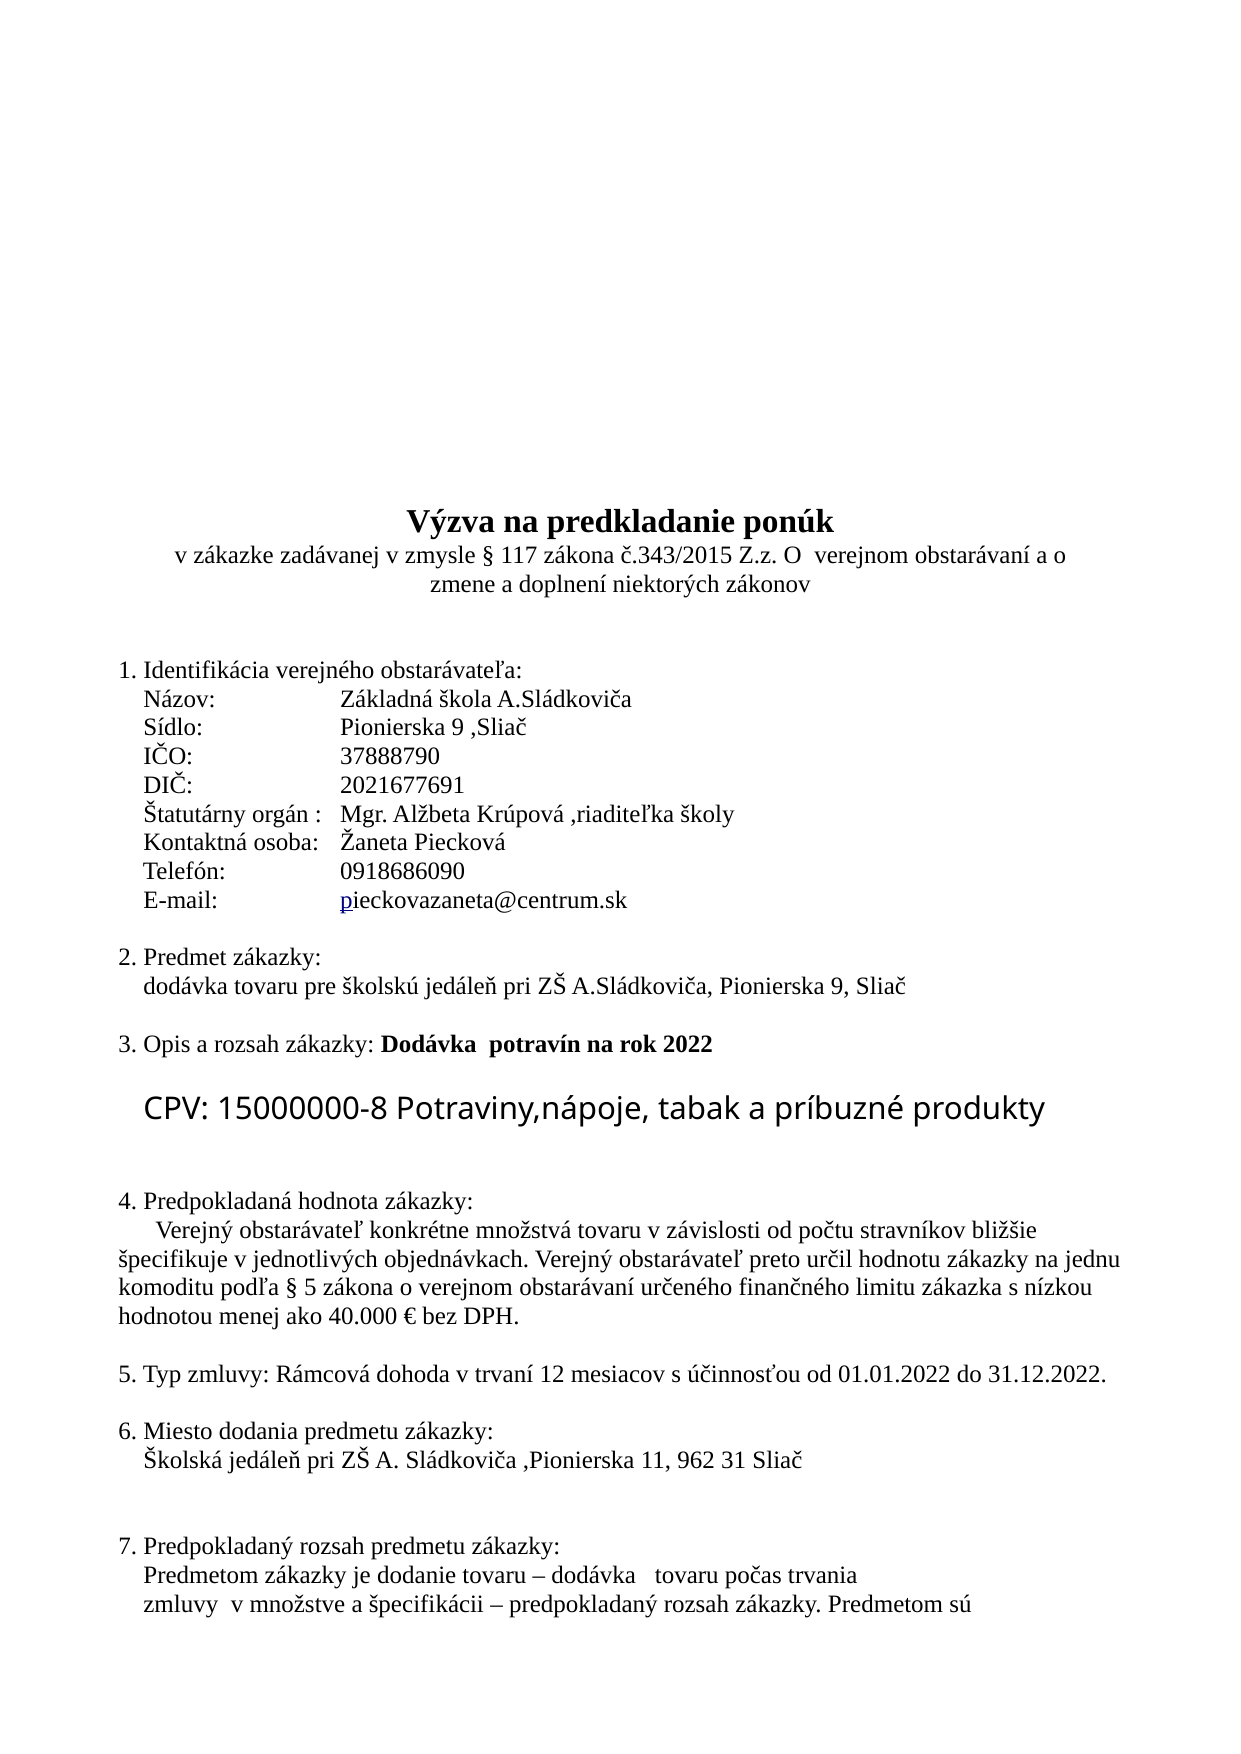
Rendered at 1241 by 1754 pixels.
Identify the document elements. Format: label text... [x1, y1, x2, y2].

text 2. Predmet zákazky: [118, 942, 1122, 971]
text dodávka tovaru pre školskú jedáleň pri ZŠ A.Sládkoviča, Pionierska 9, Sliač [118, 971, 1122, 1000]
text 3. Opis a rozsah zákazky: Dodávka potravín na rok 2022 [118, 1029, 1122, 1057]
text Verejný obstarávateľ konkrétne množstvá tovaru v závislosti od počtu stravníkov bližšie špecifikuje v jednotlivých objednávkach. Verejný obstarávateľ preto určil hodnotu zákazky na jednu komoditu podľa § 5 zákona o verejnom obstarávaní určeného finančného limitu zákazka s nízkou hodnotou menej ako 40.000 € bez DPH. [118, 1215, 1122, 1330]
text CPV: 15000000-8 Potraviny,nápoje, tabak a príbuzné produkty [118, 1086, 1122, 1129]
text 6. Miesto dodania predmetu zákazky: [118, 1416, 1122, 1445]
text v zákazke zadávanej v zmysle § 117 zákona č.343/2015 Z.z. O verejnom obstarávaní a o zmene a doplnení niektorých zákonov [118, 540, 1122, 597]
text 7. Predpokladaný rozsah predmetu zákazky: [118, 1531, 1122, 1560]
text Názov: Základná škola A.Sládkoviča [118, 684, 1122, 712]
text DIČ: 2021677691 [118, 770, 1122, 799]
text Predmetom zákazky je dodanie tovaru – dodávka tovaru počas trvania [118, 1560, 1122, 1589]
text Štatutárny orgán : Mgr. Alžbeta Krúpová ,riaditeľka školy [118, 799, 1122, 827]
text Výzva na predkladanie ponúk [118, 502, 1122, 540]
text E-mail: pieckovazaneta@centrum.sk [118, 885, 1122, 914]
text 5. Typ zmluvy: Rámcová dohoda v trvaní 12 mesiacov s účinnosťou od 01.01.2022 do 31.12.2022. [118, 1359, 1122, 1387]
text Sídlo: Pionierska 9 ,Sliač [118, 712, 1122, 741]
text Telefón: 0918686090 [118, 856, 1122, 885]
text Školská jedáleň pri ZŠ A. Sládkoviča ,Pionierska 11, 962 31 Sliač [118, 1445, 1122, 1474]
text zmluvy v množstve a špecifikácii – predpokladaný rozsah zákazky. Predmetom sú [118, 1589, 1122, 1617]
text IČO: 37888790 [118, 741, 1122, 770]
text 4. Predpokladaná hodnota zákazky: [118, 1186, 1122, 1215]
text 1. Identifikácia verejného obstarávateľa: [118, 655, 1122, 684]
text Kontaktná osoba: Žaneta Piecková [118, 827, 1122, 856]
